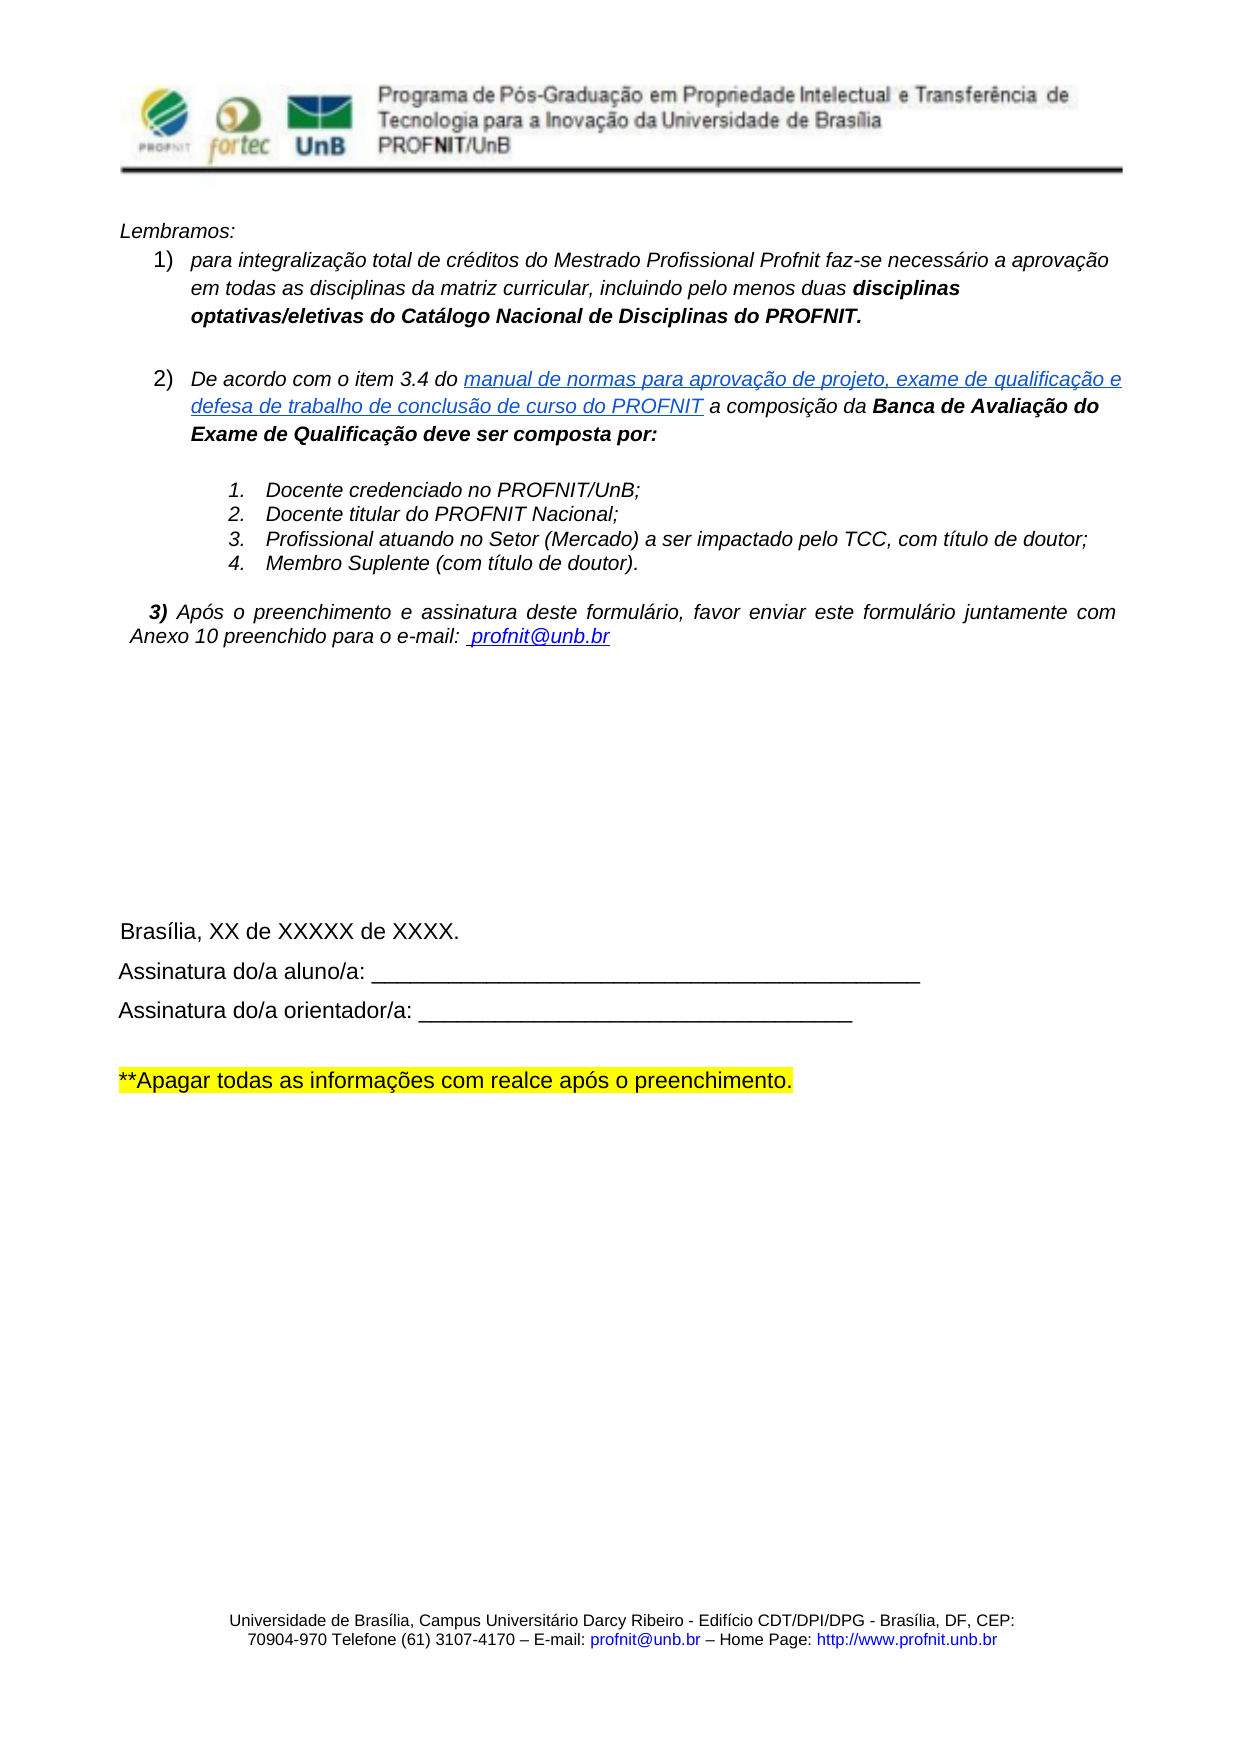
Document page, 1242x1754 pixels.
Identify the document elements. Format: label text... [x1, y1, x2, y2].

list De acordo com o item 3.4 do manual de normas para aprovação de projeto, exame de qualificação e defesa de trabalho de conclusão de curso do PROFNIT a composição da Banca de Avaliação do Exame de Qualificação deve ser composta por: [153, 364, 1127, 446]
picture [119, 62, 1123, 188]
list Docente credenciado no PROFNIT/UnB; [228, 478, 1122, 502]
list Profissional atuando no Setor (Mercado) a ser impactado pelo TCC, com título de doutor; [228, 527, 1121, 551]
text **Apagar todas as informações com realce após o preenchimento. [119, 1067, 1127, 1093]
text 3) Após o preenchimento e assinatura deste formulário, favor enviar este formulário juntamente com Anexo 10 preenchido para o e-mail: profnit@unb.br [130, 600, 1121, 648]
text Lembramos: [119, 219, 1127, 243]
list Membro Suplente (com título de doutor). [228, 551, 1121, 575]
list Docente titular do PROFNIT Nacional; [228, 502, 1122, 526]
text Universidade de Brasília, Campus Universitário Darcy Ribeiro - Edifício CDT/DPI/DPG - Brasília, DF, CEP: 70904-970 Telefone (61) 3107-4170 – E-mail: profnit@unb.br – Home Page: http://www.profnit.unb.br [223, 1611, 1021, 1649]
list para integralização total de créditos do Mestrado Profissional Profnit faz-se necessário a aprovação em todas as disciplinas da matriz curricular, incluindo pelo menos duas disciplinas optativas/eletivas do Catálogo Nacional de Disciplinas do PROFNIT. [153, 246, 1127, 328]
text Brasília, XX de XXXXX de XXXX. [120, 918, 1127, 944]
text Assinatura do/a aluno/a: ___________________________________________ Assinatura do/a orientador/a: __________________________________ [118, 958, 923, 1023]
